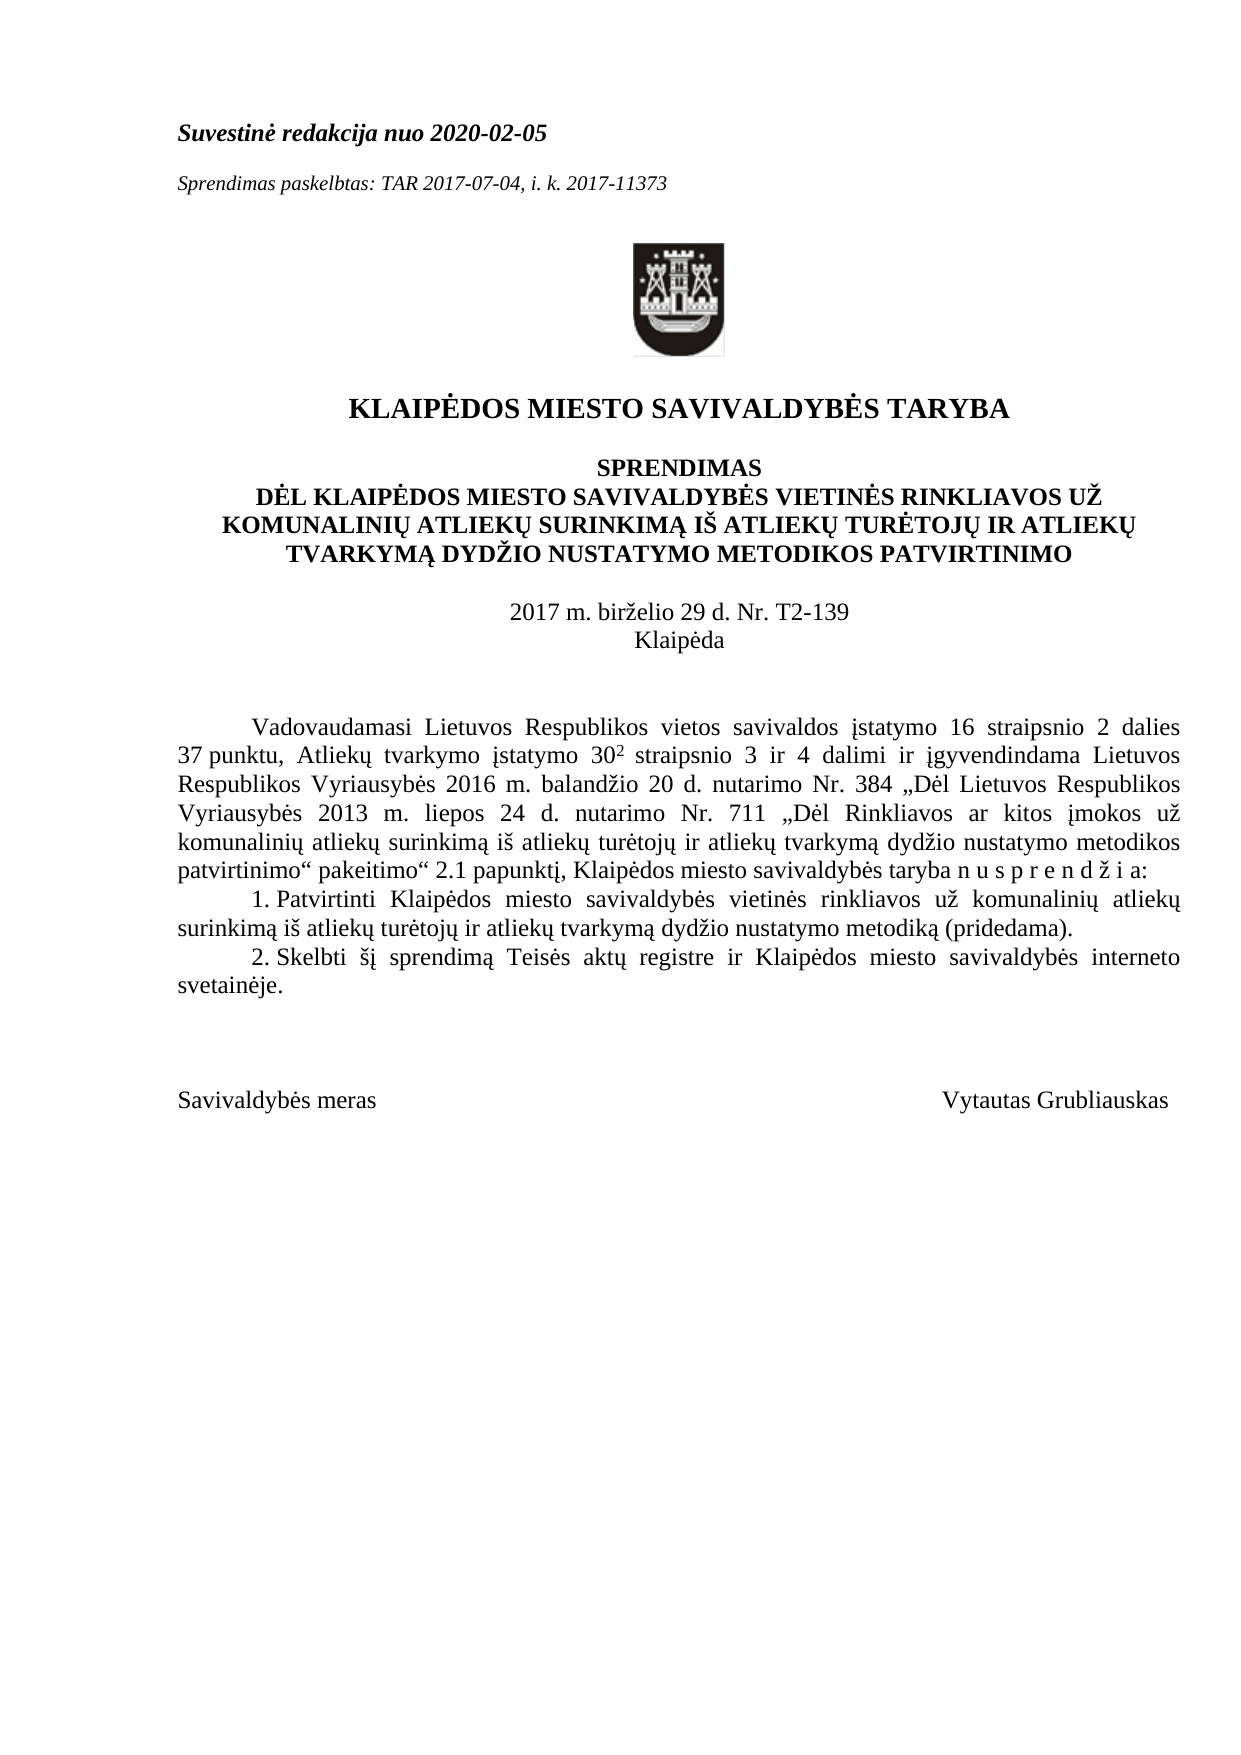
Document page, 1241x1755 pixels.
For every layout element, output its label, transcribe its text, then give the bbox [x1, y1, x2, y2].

text 2017 m. birželio 29 d. Nr. T2-139 [177, 597, 1181, 626]
text 2. Skelbti šį sprendimą Teisės aktų registre ir Klaipėdos miesto savivaldybės interneto svetainėje. [177, 942, 1181, 999]
text DĖL KLAIPĖDOS MIESTO SAVIVALDYBĖS VIETINĖS RINKLIAVOS UŽ KOMUNALINIŲ ATLIEKŲ SURINKIMĄ IŠ ATLIEKŲ TURĖTOJŲ IR ATLIEKŲ TVARKYMĄ DYDŽIO NUSTATYMO METODIKOS PATVIRTINIMO [177, 482, 1181, 568]
text KLAIPĖDOS MIESTO SAVIVALDYBĖS TARYBA [177, 391, 1181, 424]
text 1. Patvirtinti Klaipėdos miesto savivaldybės vietinės rinkliavos už komunalinių atliekų surinkimą iš atliekų turėtojų ir atliekų tvarkymą dydžio nustatymo metodiką (pridedama). [177, 884, 1181, 942]
text Savivaldybės meras Vytautas Grubliauskas [177, 1086, 1181, 1114]
text Klaipėda [177, 626, 1181, 654]
text Vadovaudamasi Lietuvos Respublikos vietos savivaldos įstatymo 16 straipsnio 2 dalies 37 punktu, Atliekų tvarkymo įstatymo 302 straipsnio 3 ir 4 dalimi ir įgyvendindama Lietuvos Respublikos Vyriausybės 2016 m. balandžio 20 d. nutarimo Nr. 384 „Dėl Lietuvos Respublikos Vyriausybės 2013 m. liepos 24 d. nutarimo Nr. 711 „Dėl Rinkliavos ar kitos įmokos už komunalinių atliekų surinkimą iš atliekų turėtojų ir atliekų tvarkymą dydžio nustatymo metodikos patvirtinimo“ pakeitimo“ 2.1 papunktį, Klaipėdos miesto savivaldybės taryba nusprendžia: [177, 712, 1181, 884]
text Sprendimas paskelbtas: TAR 2017-07-04, i. k. 2017-11373 [177, 171, 1181, 195]
text SPRENDIMAS [177, 453, 1181, 482]
text Suvestinė redakcija nuo 2020-02-05 [177, 118, 1181, 147]
